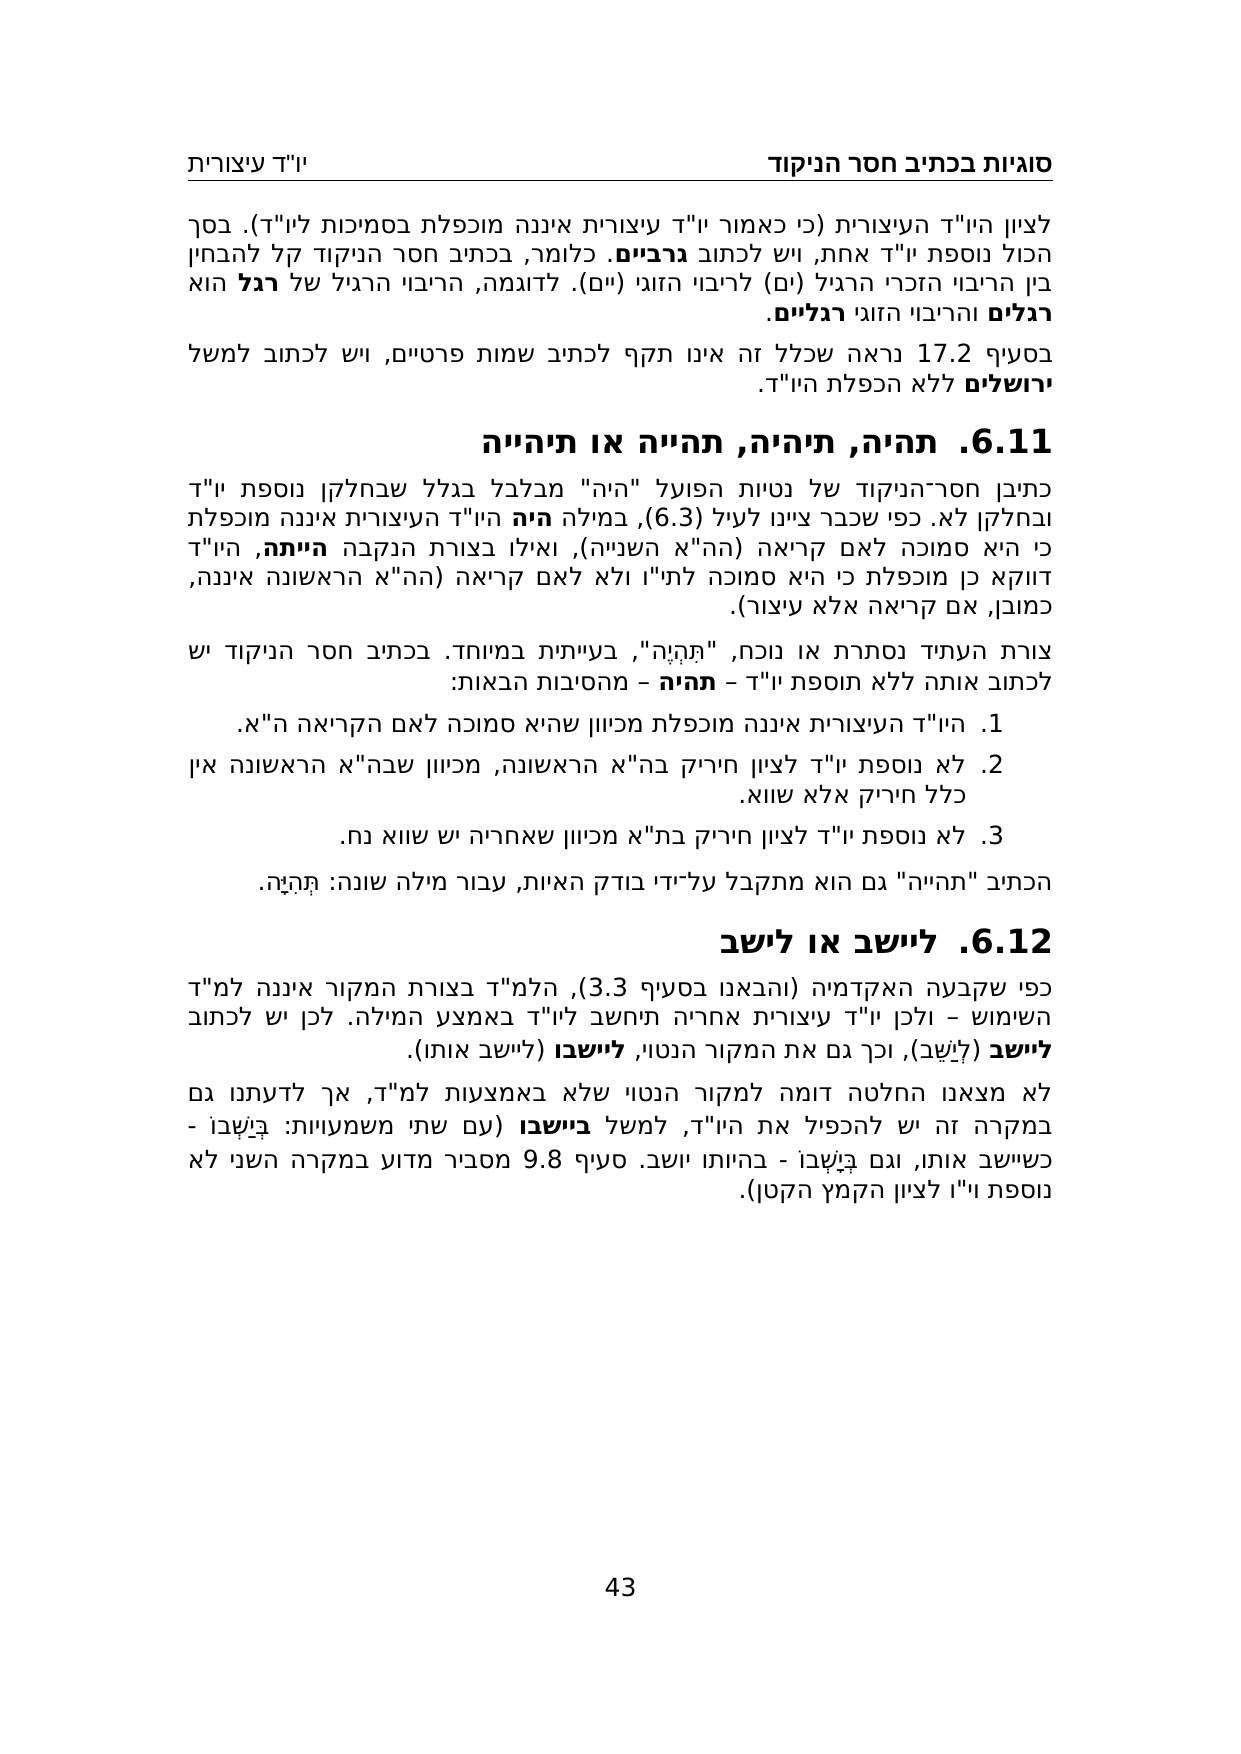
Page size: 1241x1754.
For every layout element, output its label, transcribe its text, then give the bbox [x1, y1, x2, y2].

text כפי שקבעה האקדמיה (והבאנו בסעיף 3.3), הלמ"ד בצורת המקור איננה למ"ד השימוש – ולכן יו"ד עיצורית אחריה תיחשב ליו"ד באמצע המילה. לכן יש לכתוב ליישב (לְיַשֵּׁב), וכך גם את המקור הנטוי, ליישבו (ליישב אותו). [187, 973, 1053, 1066]
subtitle תהיה, תיהיה, תהייה או תיהייה [187, 423, 1053, 462]
list לא נוספת יו"ד לציון חיריק בת"א מכיוון שאחריה יש שווא נח. [187, 822, 1004, 851]
text לציון היו"ד העיצורית (כי כאמור יו"ד עיצורית איננה מוכפלת בסמיכות ליו"ד). בסך הכול נוספת יו"ד אחת, ויש לכתוב גרביים. כלומר, בכתיב חסר הניקוד קל להבחין בין הריבוי הזכרי הרגיל (ים) לריבוי הזוגי (יים). לדוגמה, הריבוי הרגיל של רגל הוא רגלים והריבוי הזוגי רגליים. [187, 210, 1053, 327]
text לא מצאנו החלטה דומה למקור הנטוי שלא באמצעות למ"ד, אך לדעתנו גם במקרה זה יש להכפיל את היו"ד, למשל ביישבו (עם שתי משמעויות: בְּיַשְּׁבוֹ - כשיישב אותו, וגם בְּיָשְׁבוֹ - בהיותו יושב. סעיף 9.8 מסביר מדוע במקרה השני לא נוספת וי"ו לציון הקמץ הקטן). [187, 1078, 1053, 1205]
list לא נוספת יו"ד לציון חיריק בה"א הראשונה, מכיוון שבה"א הראשונה אין כלל חיריק אלא שווא. [187, 751, 1004, 809]
text בסעיף 17.2 נראה שכלל זה אינו תקף לכתיב שמות פרטיים, ויש לכתוב למשל ירושלים ללא הכפלת היו"ד. [187, 339, 1053, 398]
text צורת העתיד נסתרת או נוכח, "תִּהְיֶה", בעייתית במיוחד. בכתיב חסר הניקוד יש לכתוב אותה ללא תוספת יו"ד – תהיה – מהסיבות הבאות: [187, 633, 1053, 696]
text הכתיב "תהייה" גם הוא מתקבל על־ידי בודק האיות, עבור מילה שונה: תְּהִיָּה. [187, 863, 1053, 897]
subtitle ליישב או לישב [187, 922, 1053, 961]
text כתיבן חסר־הניקוד של נטיות הפועל "היה" מבלבל בגלל שבחלקן נוספת יו"ד ובחלקן לא. כפי שכבר ציינו לעיל (6.3), במילה היה היו"ד העיצורית איננה מוכפלת כי היא סמוכה לאם קריאה (הה"א השנייה), ואילו בצורת הנקבה הייתה, היו"ד דווקא כן מוכפלת כי היא סמוכה לתי"ו ולא לאם קריאה (הה"א הראשונה איננה, כמובן, אם קריאה אלא עיצור). [187, 474, 1053, 621]
list היו"ד העיצורית איננה מוכפלת מכיוון שהיא סמוכה לאם הקריאה ה"א. [187, 709, 1004, 738]
